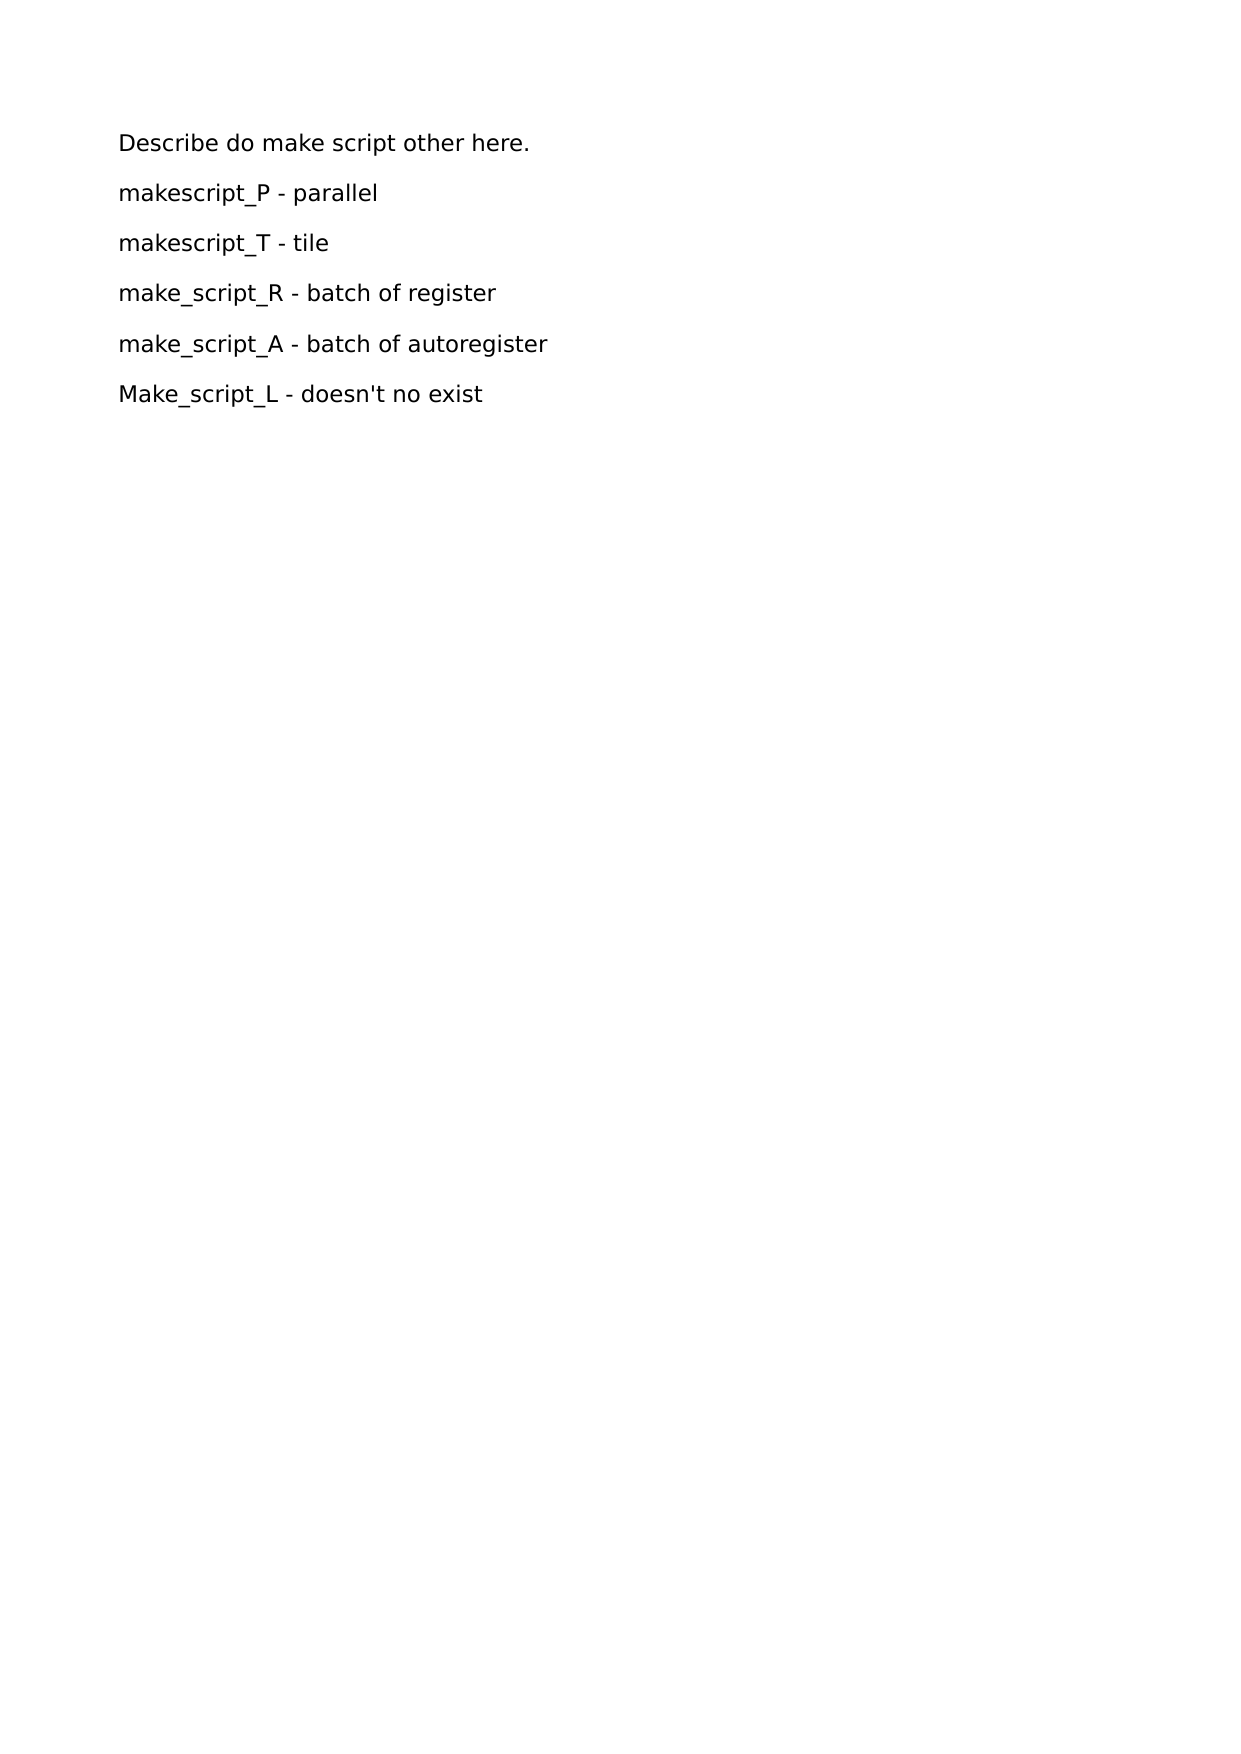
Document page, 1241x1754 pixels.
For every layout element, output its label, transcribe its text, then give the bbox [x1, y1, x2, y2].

text makescript_P - parallel [118, 180, 1122, 207]
text Make_script_L - doesn't no exist [118, 381, 1122, 408]
text makescript_T - tile [118, 230, 1122, 257]
text make_script_R - batch of register [118, 281, 1122, 307]
text Describe do make script other here. [118, 130, 1122, 157]
text make_script_A - batch of autoregister [118, 331, 1122, 357]
